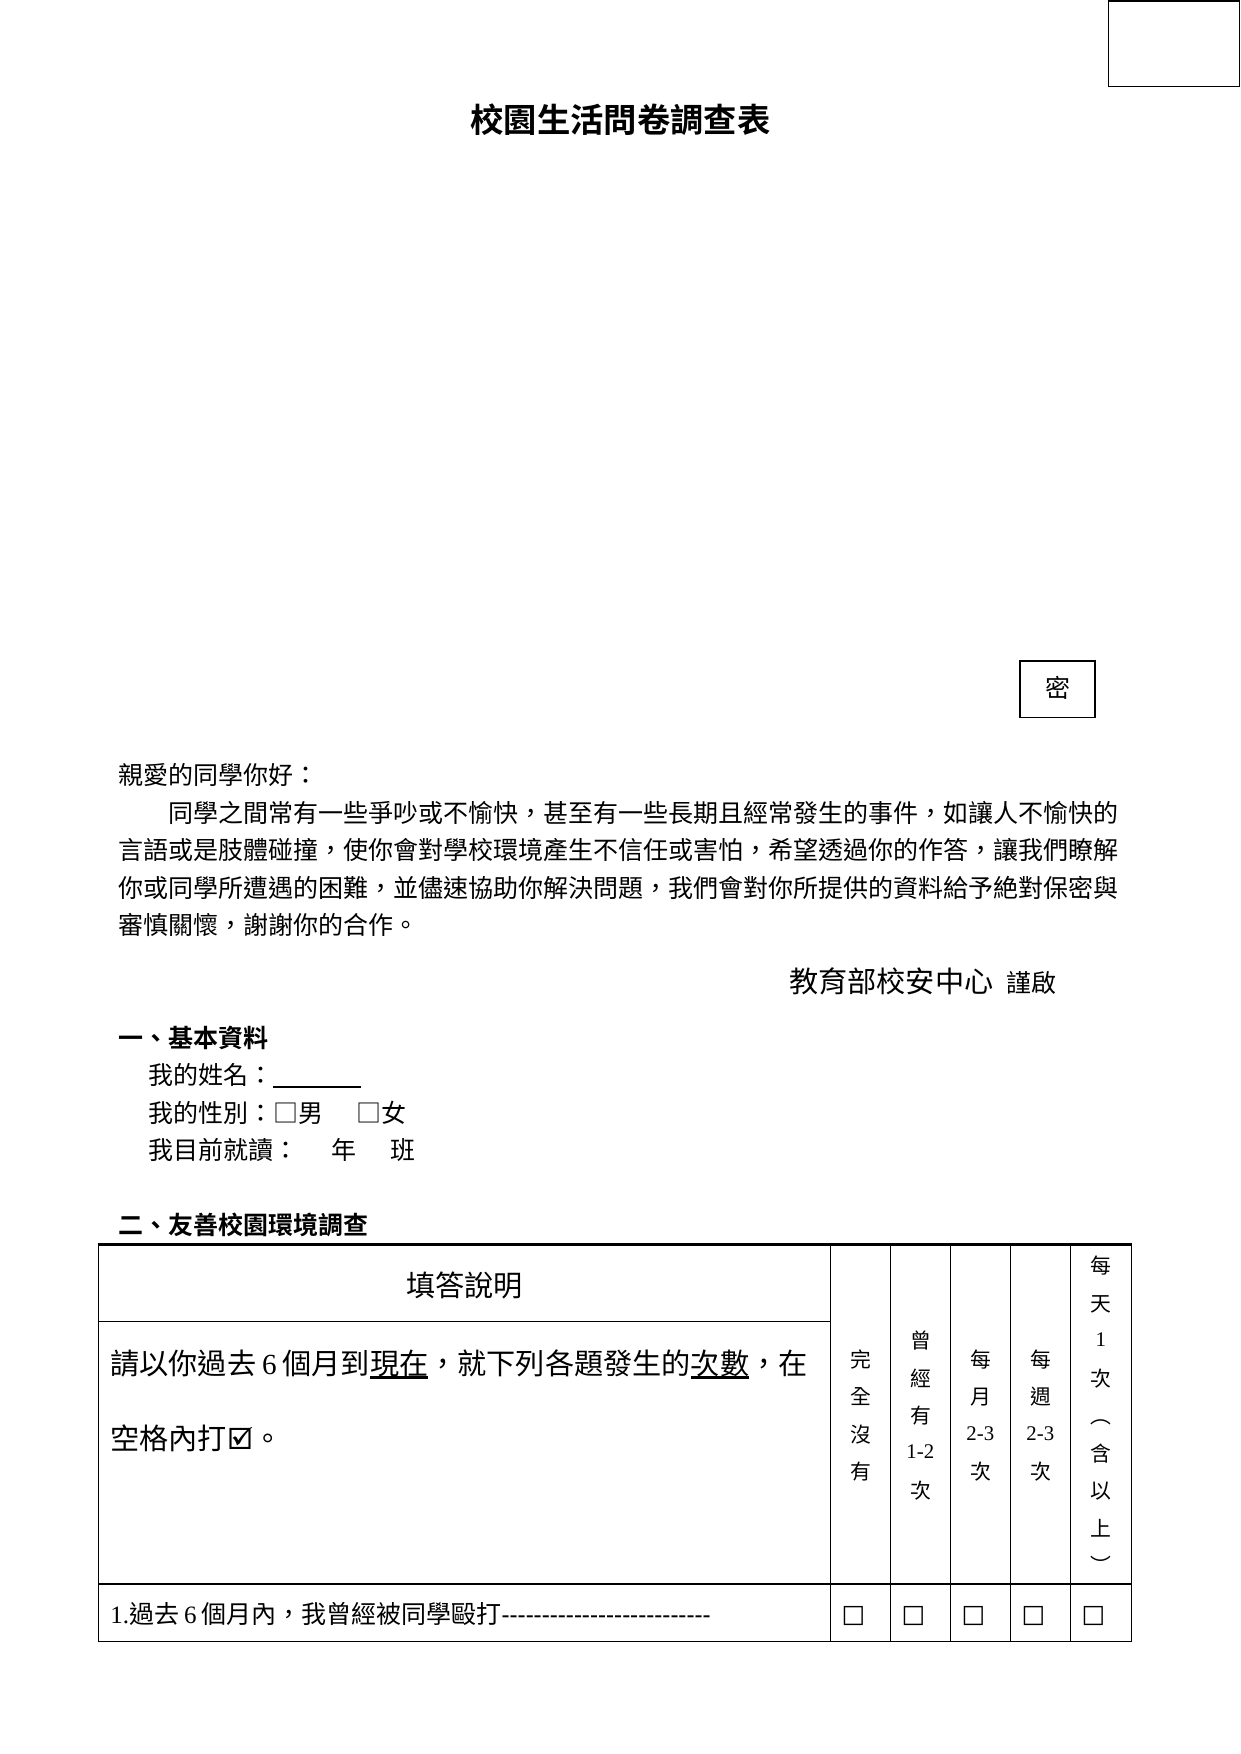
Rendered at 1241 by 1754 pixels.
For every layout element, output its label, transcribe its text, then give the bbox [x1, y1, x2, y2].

text 我目前就讀： 年 班 [118, 1130, 1122, 1168]
table_header 曾經有 1-2 次 [891, 1246, 950, 1583]
table_header 填答說明 [99, 1246, 830, 1321]
text 校園生活問卷調查表 [118, 1, 1122, 755]
text 同學之間常有一些爭吵或不愉快，甚至有一些長期且經常發生的事件，如讓人不愉快的言語或是肢體碰撞，使你會對學校環境產生不信任或害怕，希望透過你的作答，讓我們瞭解你或同學所遭遇的困難，並儘速協助你解決問題，我們會對你所提供的資料給予絶對保密與審慎關懷，謝謝你的合作。 [118, 793, 1122, 943]
table_header 每 天 1 次 ︵ 含 以 上 ︶ [1071, 1246, 1131, 1583]
table_header 每 週 2-3 次 [1011, 1246, 1070, 1583]
text [1109, 2, 1239, 86]
table_cell □ [1011, 1585, 1070, 1641]
text 我的姓名： [118, 1055, 1122, 1093]
text 一、基本資料 [118, 1018, 1122, 1055]
table_cell □ [831, 1585, 890, 1641]
table_cell □ [891, 1585, 950, 1641]
text 親愛的同學你好： [118, 755, 1122, 793]
table_header 每 月 2-3 次 [951, 1246, 1010, 1583]
table_cell 1.過去6個月內，我曾經被同學毆打-------------------------- [99, 1585, 830, 1641]
table_cell □ [1071, 1585, 1131, 1641]
text 二、友善校園環境調查 [118, 1205, 1122, 1243]
table_cell 請以你過去6個月到現在，就下列各題發生的次數，在空格內打。 [99, 1322, 830, 1583]
text 我的性別：□男 □女 [118, 1093, 1122, 1130]
table_cell □ [951, 1585, 1010, 1641]
table_header 完全沒有 [831, 1246, 890, 1583]
text 教育部校安中心 謹啟 [118, 943, 1106, 1018]
